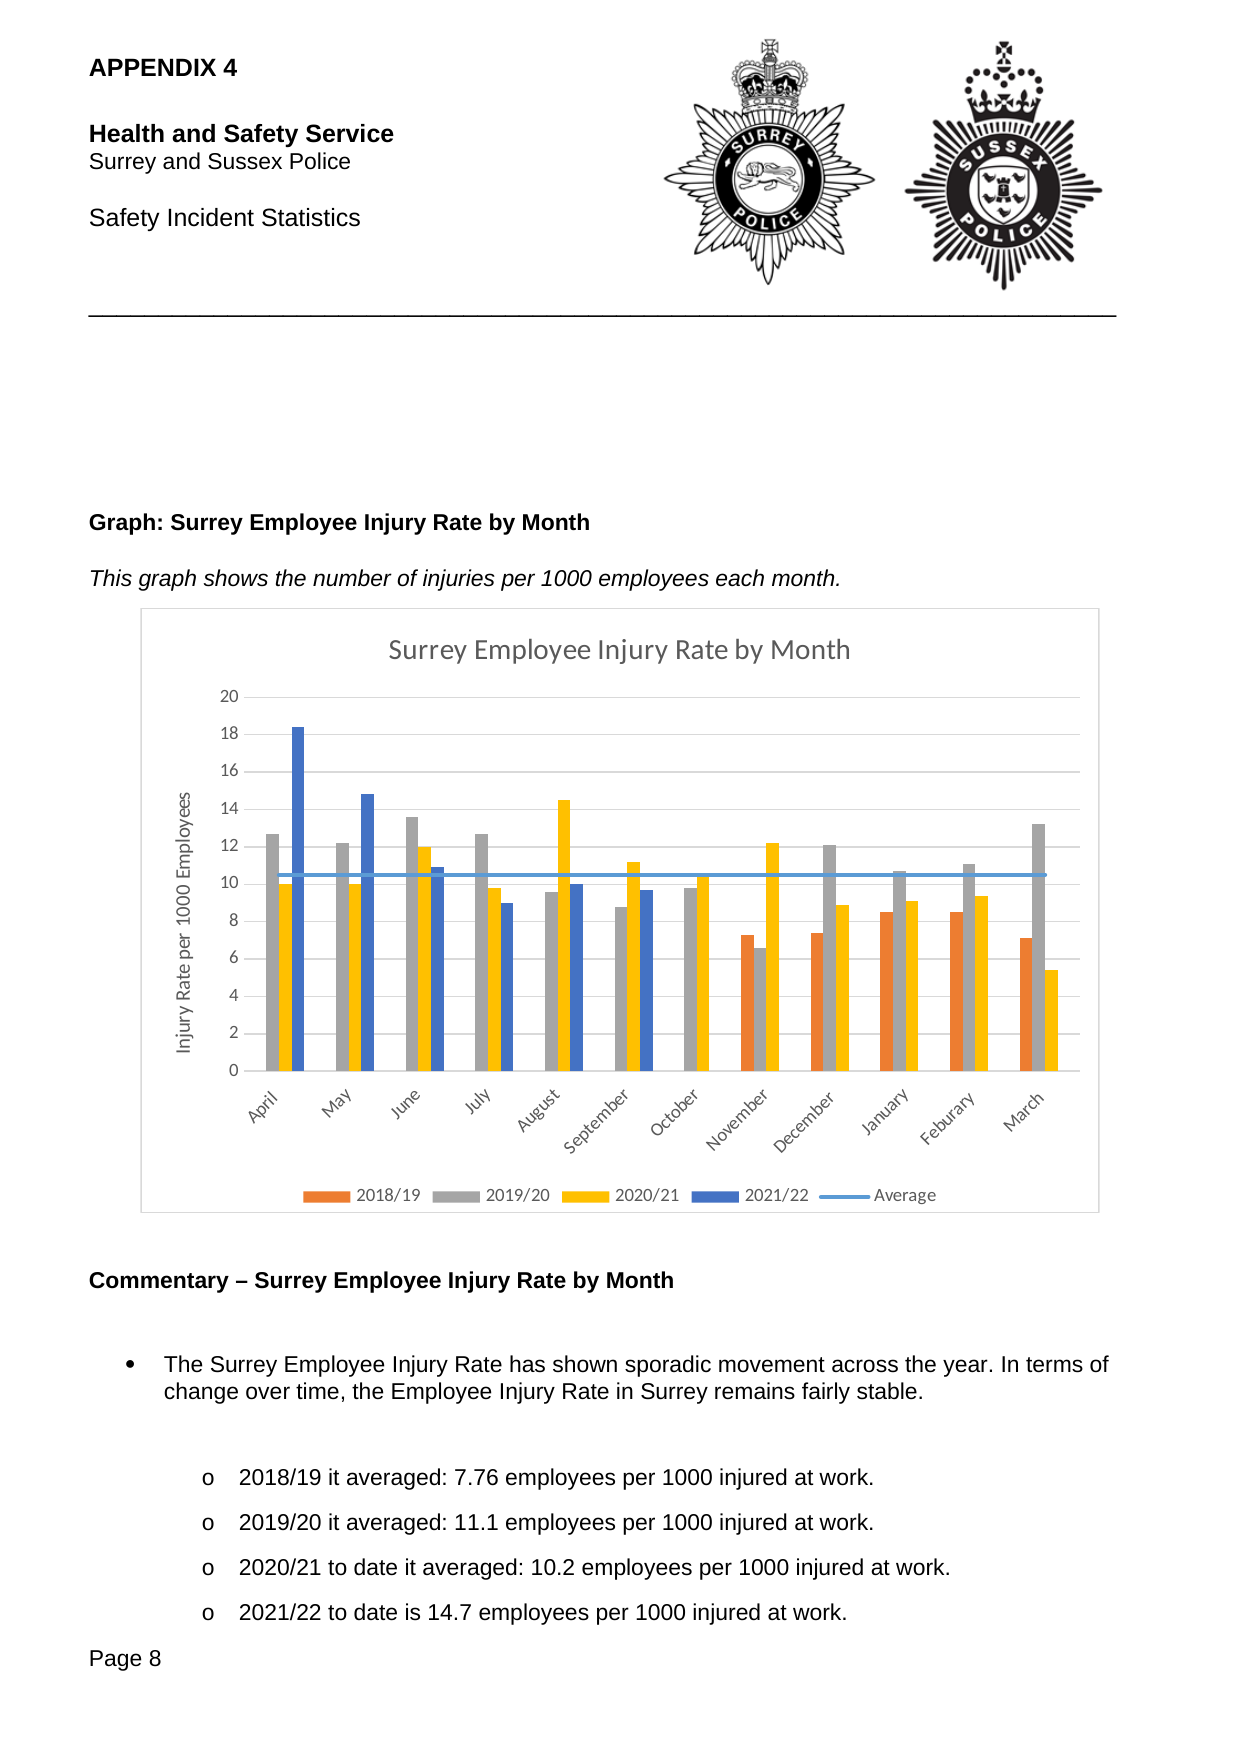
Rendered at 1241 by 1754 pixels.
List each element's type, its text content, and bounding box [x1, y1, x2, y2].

list 2020/21 to date it averaged: 10.2 employees per 1000 injured at work. [201, 1554, 1152, 1582]
subtitle Graph: Surrey Employee Injury Rate by Month [89, 509, 1152, 536]
subtitle This graph shows the number of injuries per 1000 employees each month. [89, 565, 1152, 591]
list 2019/20 it averaged: 11.1 employees per 1000 injured at work. [201, 1509, 1152, 1537]
list The Surrey Employee Injury Rate has shown sporadic movement across the year. In terms of change over time, the Employee Injury Rate in Surrey remains fairly stable. [126, 1351, 1152, 1404]
list 2021/22 to date is 14.7 employees per 1000 injured at work. [201, 1599, 1152, 1627]
list 2018/19 it averaged: 7.76 employees per 1000 injured at work. [201, 1464, 1152, 1492]
subtitle Commentary – Surrey Employee Injury Rate by Month [89, 1267, 1152, 1293]
